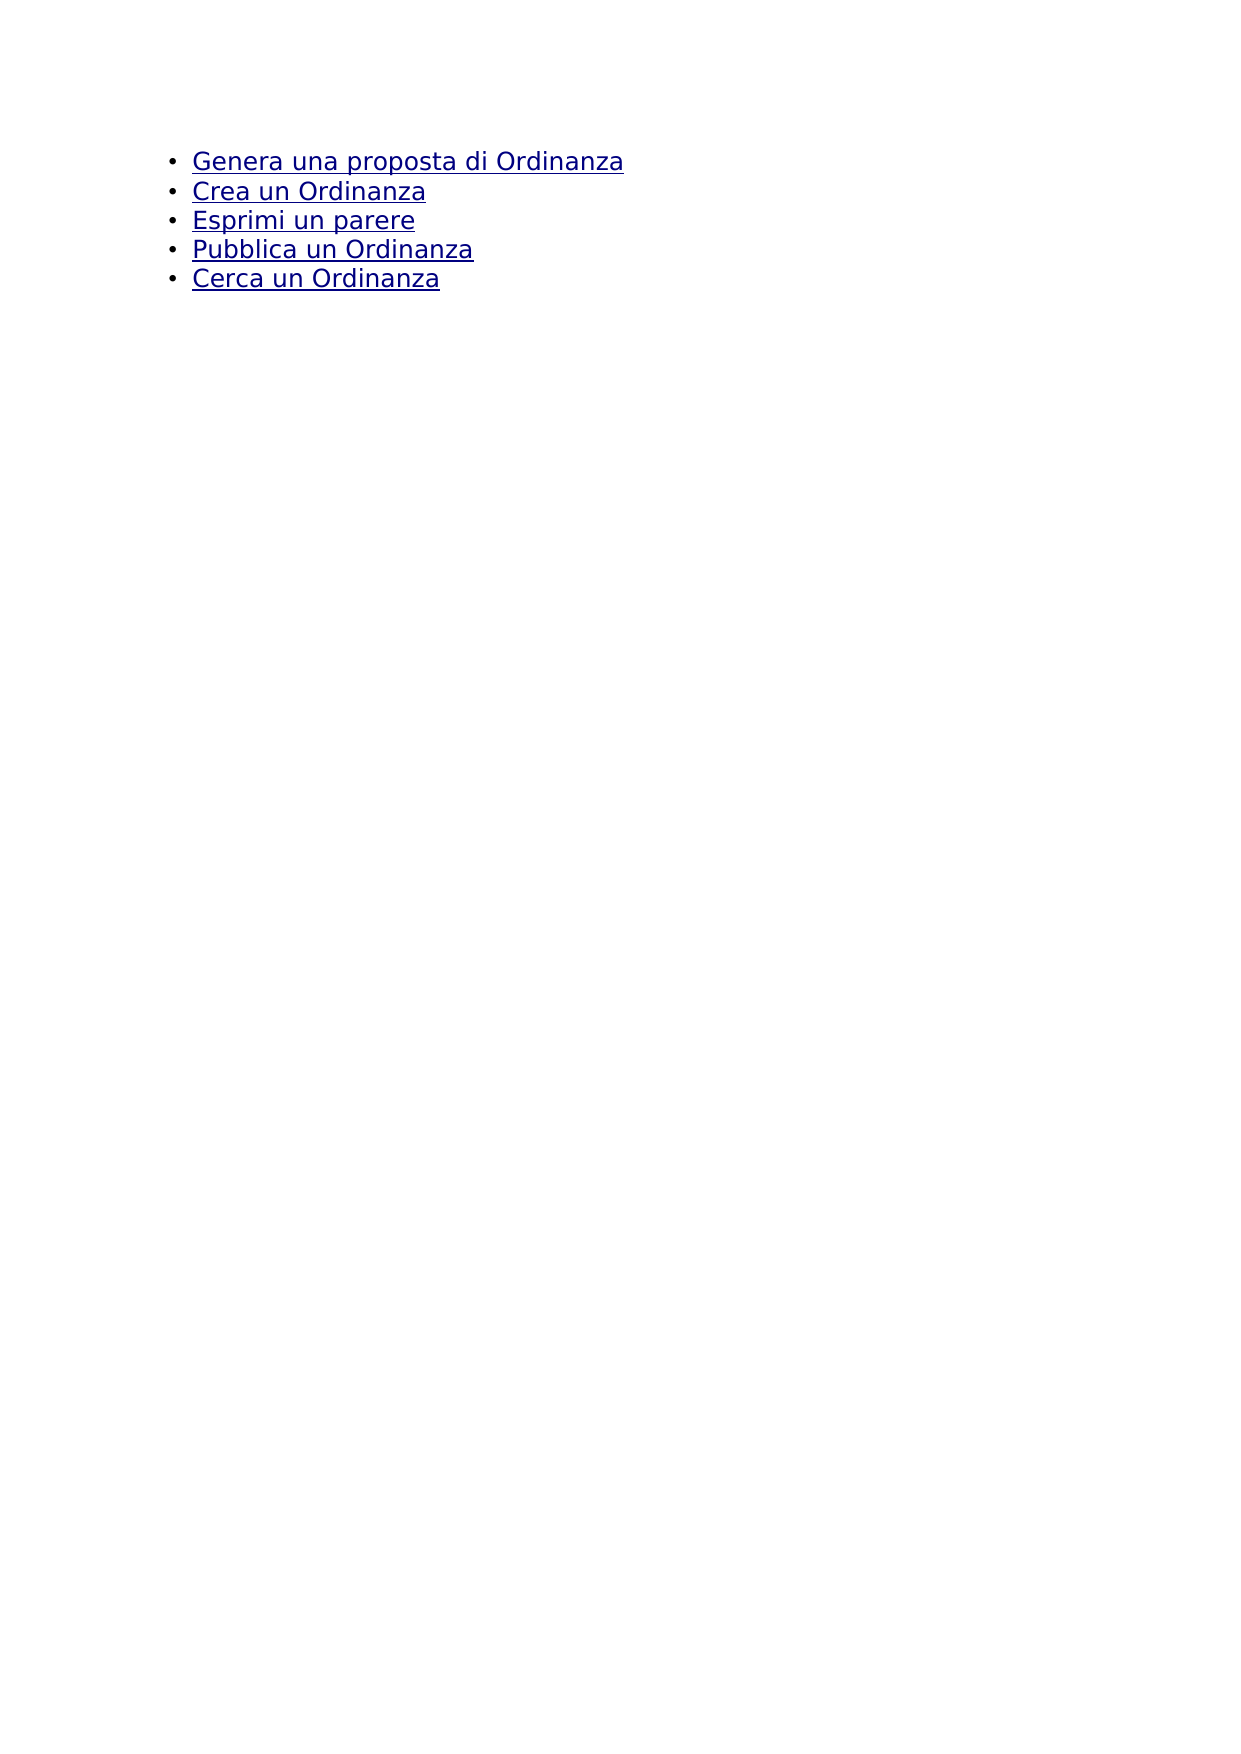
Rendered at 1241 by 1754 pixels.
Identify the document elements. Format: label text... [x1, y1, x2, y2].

list Cerca un Ordinanza [177, 264, 1122, 293]
list Esprimi un parere [177, 206, 1122, 235]
list Genera una proposta di Ordinanza [177, 148, 1122, 177]
list Crea un Ordinanza [177, 177, 1122, 206]
list Pubblica un Ordinanza [177, 235, 1122, 264]
